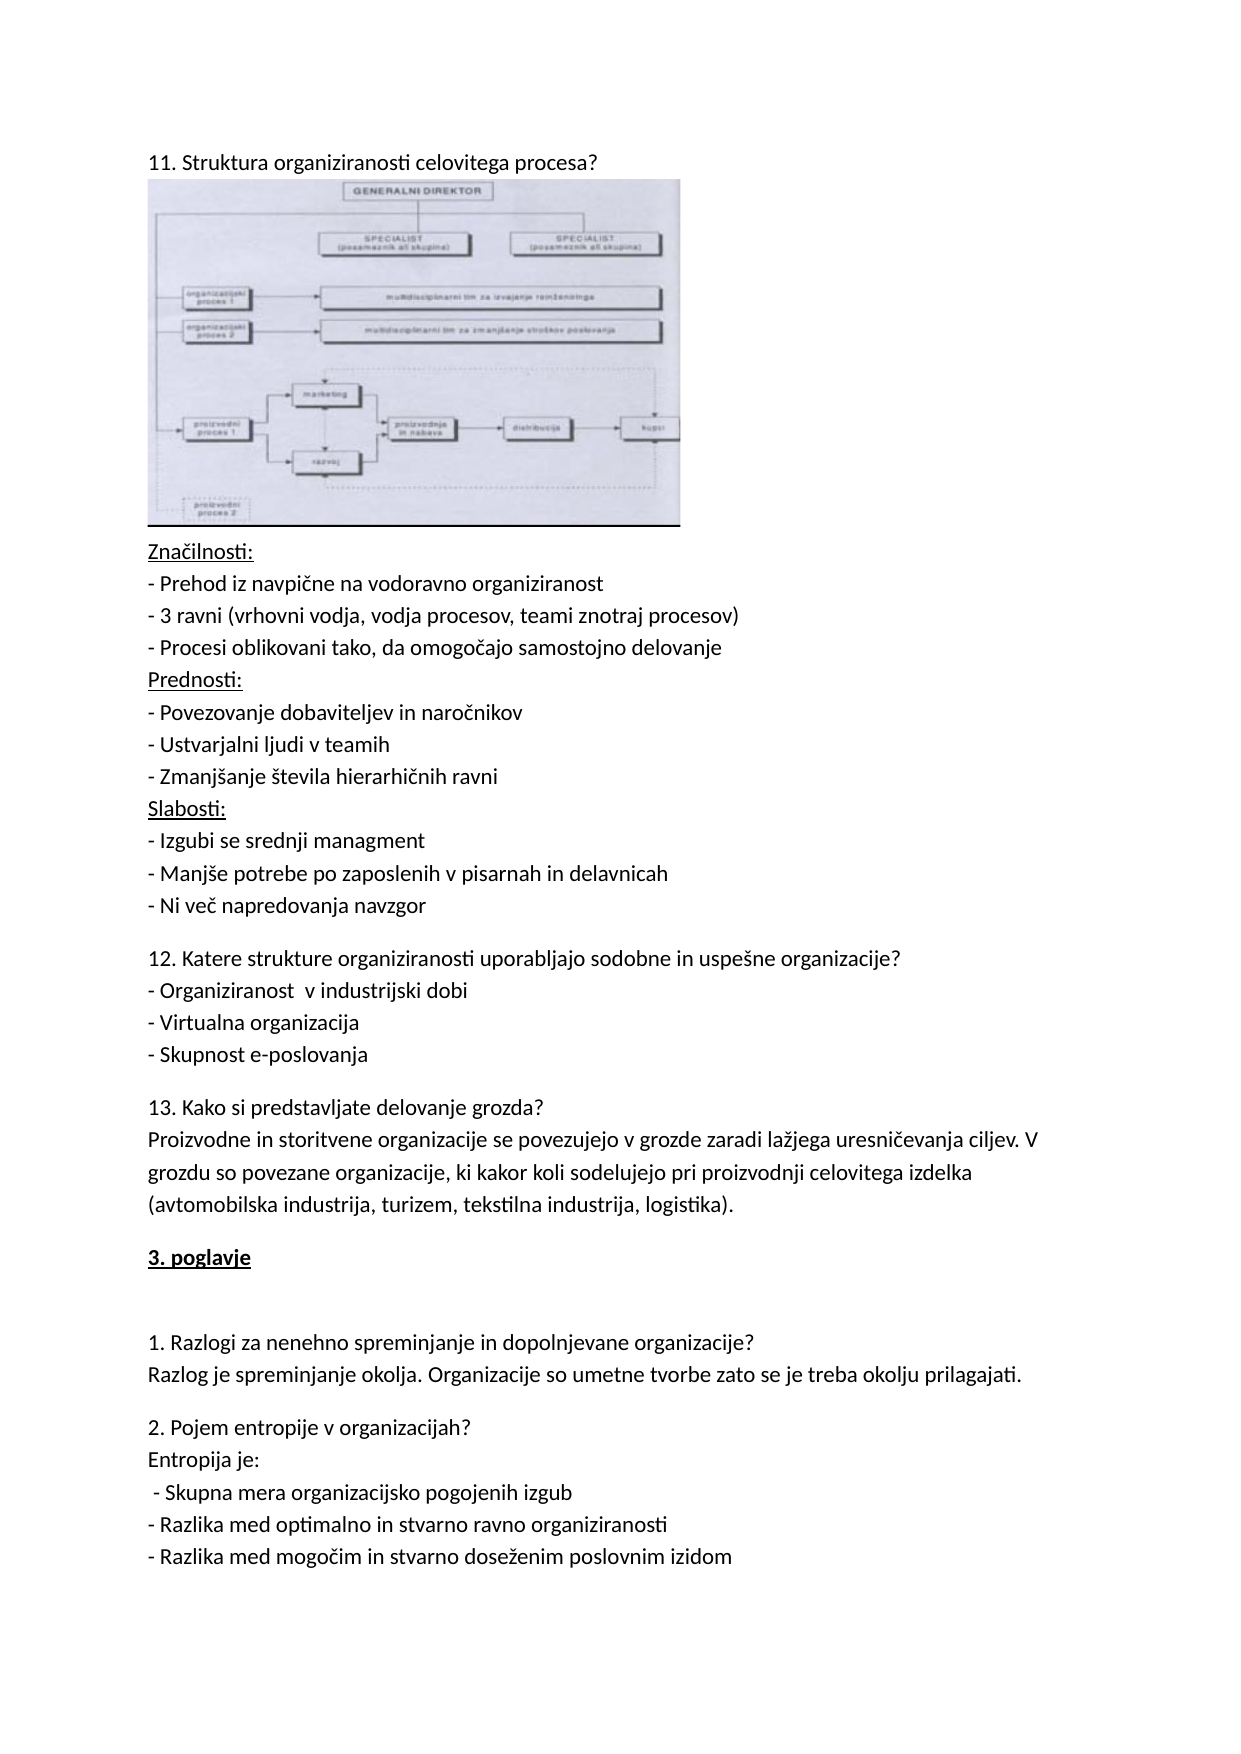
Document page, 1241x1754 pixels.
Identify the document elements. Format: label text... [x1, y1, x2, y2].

text 2. Pojem entropije v organizacijah? Entropija je: - Skupna mera organizacijsko pogojenih izgub - Razlika med optimalno in stvarno ravno organiziranosti - Razlika med mogočim in stvarno doseženim poslovnim izidom [148, 1413, 1093, 1570]
text 3. poglavje [148, 1243, 1093, 1303]
text 13. Kako si predstavljate delovanje grozda? Proizvodne in storitvene organizacije se povezujejo v grozde zaradi lažjega uresničevanja ciljev. V grozdu so povezane organizacije, ki kakor koli sodelujejo pri proizvodnji celovitega izdelka (avtomobilska industrija, turizem, tekstilna industrija, logistika). [148, 1093, 1093, 1218]
picture [147, 179, 681, 527]
text 11. Struktura organiziranosti celovitega procesa? Značilnosti: - Prehod iz navpične na vodoravno organiziranost - 3 ravni (vrhovni vodja, vodja procesov, teami znotraj procesov) - Procesi oblikovani tako, da omogočajo samostojno delovanje Prednosti: - Povezovanje dobaviteljev in naročnikov - Ustvarjalni ljudi v teamih - Zmanjšanje števila hierarhičnih ravni Slabosti: - Izgubi se srednji managment - Manjše potrebe po zaposlenih v pisarnah in delavnicah - Ni več napredovanja navzgor [148, 148, 1093, 919]
text 12. Katere strukture organiziranosti uporabljajo sodobne in uspešne organizacije? - Organiziranost v industrijski dobi - Virtualna organizacija - Skupnost e-poslovanja [148, 944, 1093, 1068]
text 1. Razlogi za nenehno spreminjanje in dopolnjevane organizacije? Razlog je spreminjanje okolja. Organizacije so umetne tvorbe zato se je treba okolju prilagajati. [148, 1328, 1093, 1388]
